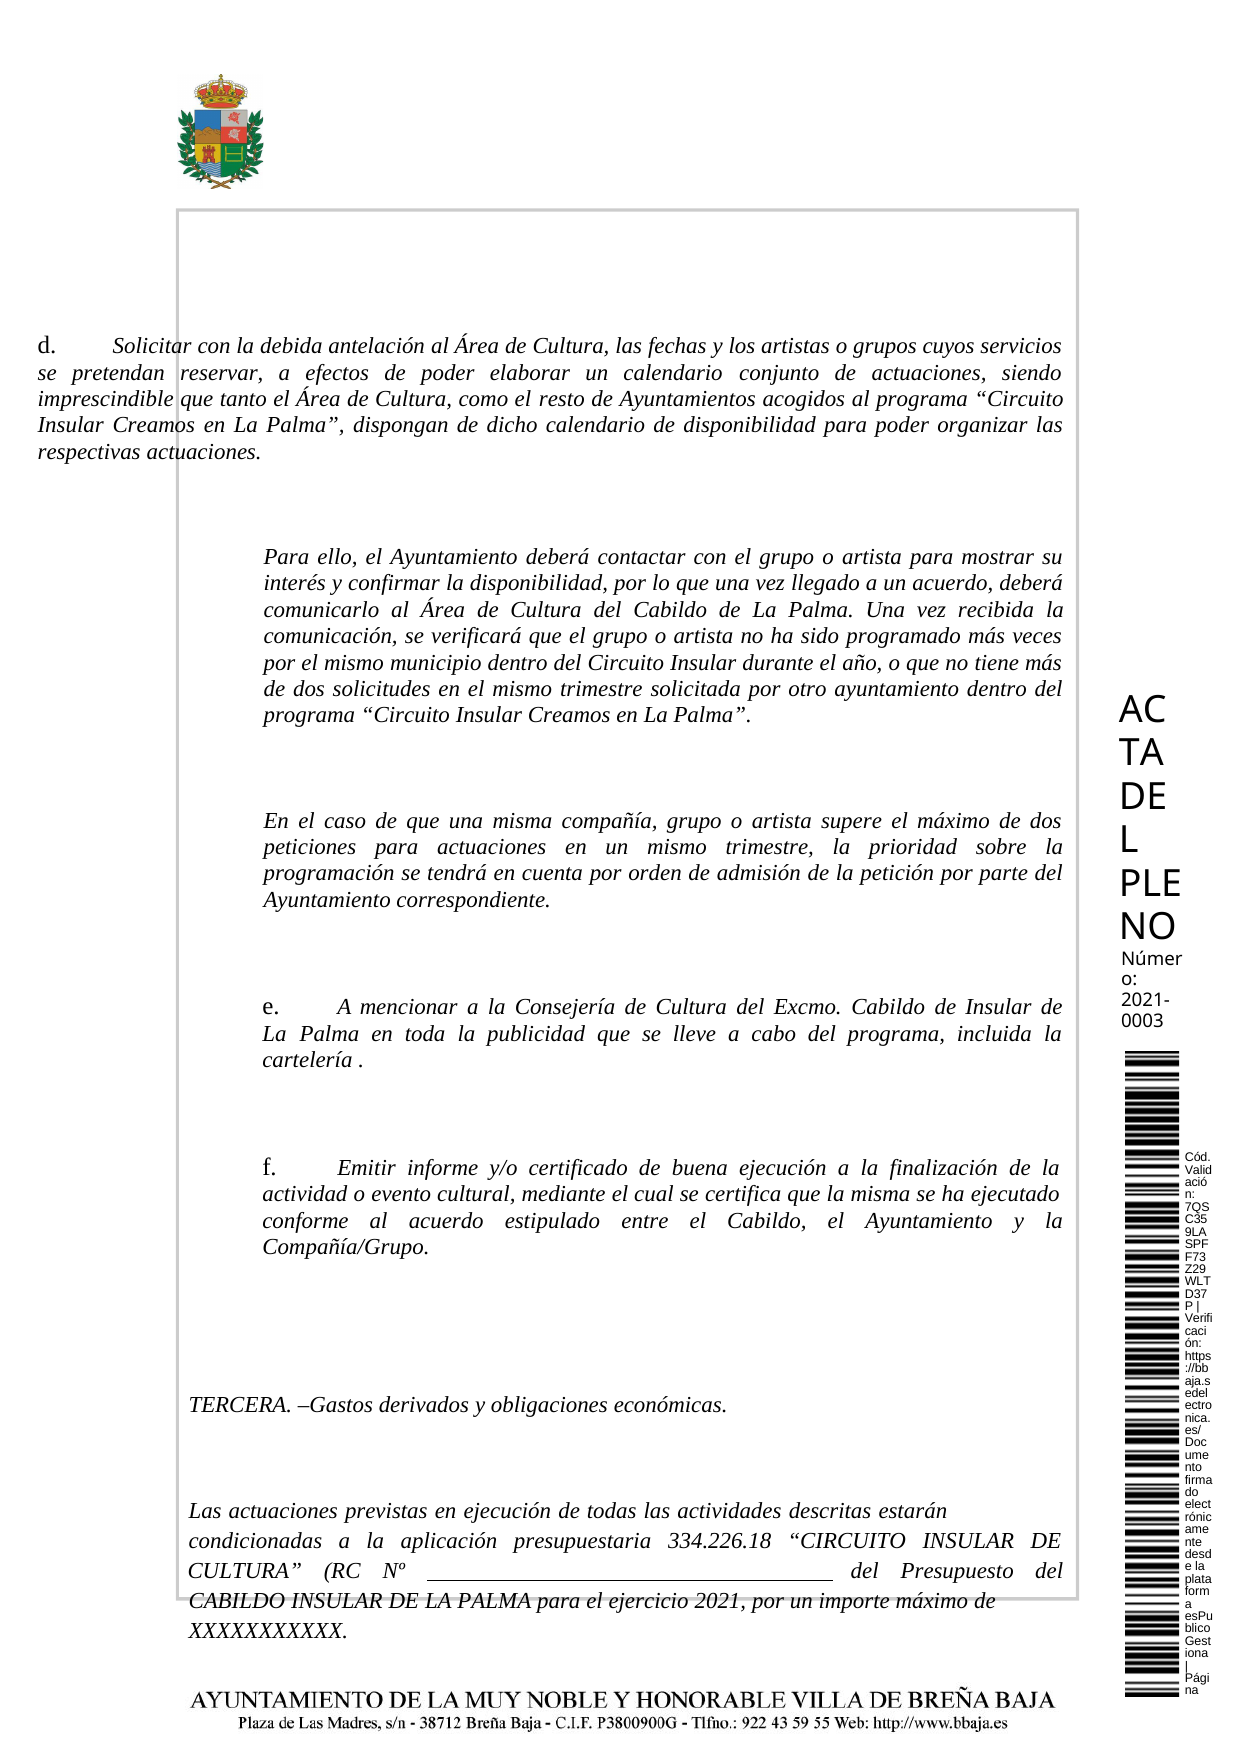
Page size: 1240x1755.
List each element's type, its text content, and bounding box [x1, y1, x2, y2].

list A mencionar a la Consejería de Cultura del Excmo. Cabildo de Insular de La Palma en toda la publicidad que se lleve a cabo del programa, incluida la cartelería . [262, 991, 1063, 1073]
text Número: 2021-0003 Fecha: 26/03/2021 [1121, 948, 1185, 1032]
text ACTA DEL PLENO [1119, 688, 1185, 948]
text En el caso de que una misma compañía, grupo o artista supere el máximo de dos peticiones para actuaciones en un mismo trimestre, la prioridad sobre la programación se tendrá en cuenta por orden de admisión de la petición por parte del Ayuntamiento correspondiente. [263, 807, 1064, 912]
text CULTURA” (RC Nº del Presupuesto del [179, 1557, 1075, 1583]
text [63, 1557, 175, 1583]
list Emitir informe y/o certificado de buena ejecución a la finalización de la actividad o evento cultural, mediante el cual se certifica que la misma se ha ejecutado conforme al acuerdo estipulado entre el Cabildo, el Ayuntamiento y la Compañía/Grupo. [262, 1152, 1063, 1259]
text TERCERA. –Gastos derivados y obligaciones económicas. [188, 1391, 1075, 1418]
text Para ello, el Ayuntamiento deberá contactar con el grupo o artista para mostrar su interés y confirmar la disponibilidad, por lo que una vez llegado a un acuerdo, deberá comunicarlo al Área de Cultura del Cabildo de La Palma. Una vez recibida la comunicación, se verificará que el grupo o artista no ha sido programado más veces por el mismo municipio dentro del Circuito Insular durante el año, o que no tiene más de dos solicitudes en el mismo trimestre solicitada por otro ayuntamiento dentro del programa “Circuito Insular Creamos en La Palma”. [263, 543, 1064, 728]
text Cód. Validación: 7QSC359LASPFF73Z29WLTD37P | Verificación: https://bbaja.sedelectronica.es/ Documento firmado electrónicamente desde la plataforma esPublico Gestiona | Página 39 de 58 [1184, 1152, 1213, 1694]
text [1080, 1557, 1125, 1583]
list Solicitar con la debida antelación al Área de Cultura, las fechas y los artistas o grupos cuyos servicios se pretendan reservar, a efectos de poder elaborar un calendario conjunto de actuaciones, siendo imprescindible que tanto el Área de Cultura, como el resto de Ayuntamientos acogidos al programa “Circuito Insular Creamos en La Palma”, dispongan de dicho calendario de disponibilidad para poder organizar las respectivas actuaciones. [179, 330, 1064, 464]
text CABILDO INSULAR DE LA PALMA para el ejercicio 2021, por un importe máximo de XXXXXXXXXXX. [188, 1587, 1063, 1597]
text CABILDO INSULAR DE LA PALMA para el ejercicio 2021, por un importe máximo de XXXXXXXXXXX. [188, 1601, 1063, 1644]
text [1117, 686, 1185, 1032]
list Solicitar con la debida antelación al Área de Cultura, las fechas y los artistas o grupos cuyos servicios se pretendan reservar, a efectos de poder elaborar un calendario conjunto de actuaciones, siendo imprescindible que tanto el Área de Cultura, como el resto de Ayuntamientos acogidos al programa “Circuito Insular Creamos en La Palma”, dispongan de dicho calendario de disponibilidad para poder organizar las respectivas actuaciones. [37, 330, 175, 464]
text Las actuaciones previstas en ejecución de todas las actividades descritas estarán condicionadas a la aplicación presupuestaria 334.226.18 “CIRCUITO INSULAR DE [188, 1497, 1063, 1553]
text [1080, 1391, 1125, 1418]
